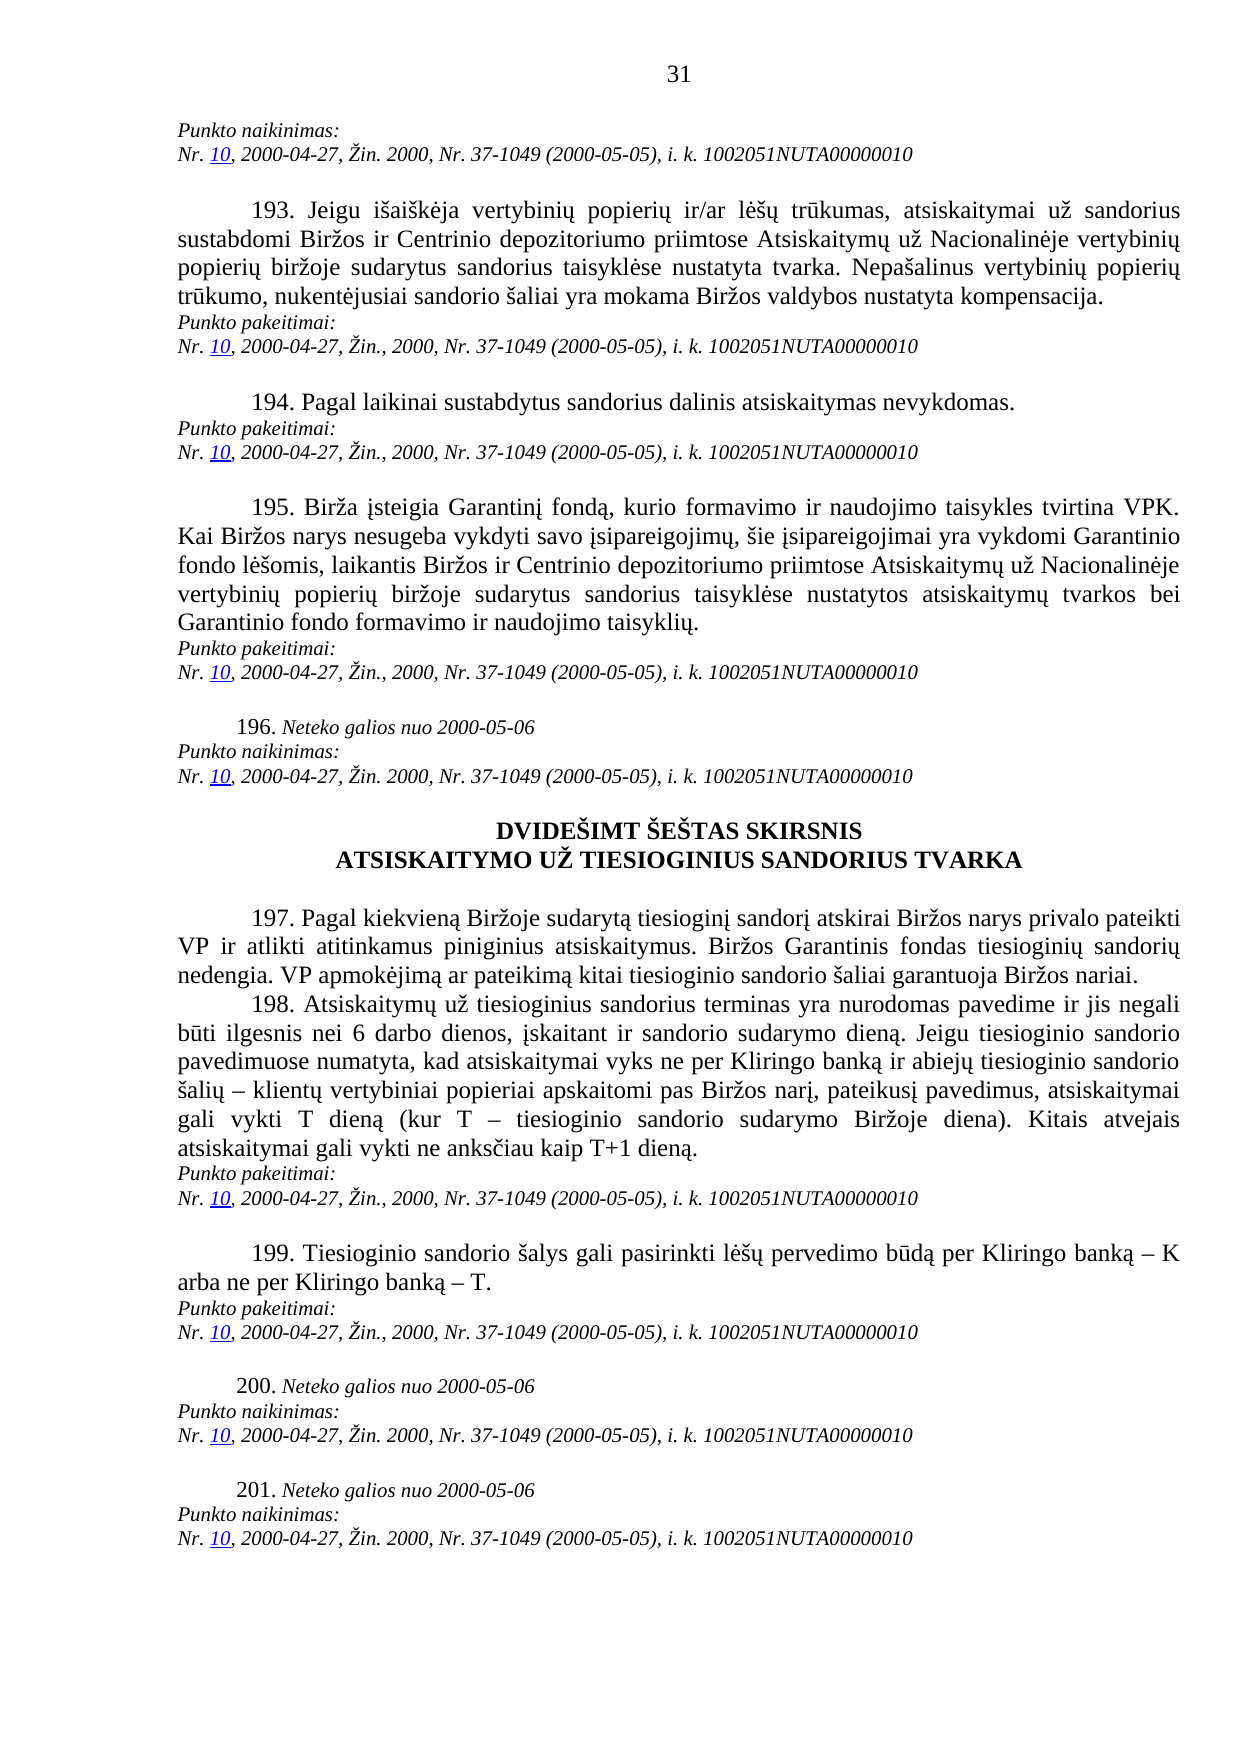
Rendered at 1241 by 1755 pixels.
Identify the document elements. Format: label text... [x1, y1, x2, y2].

text 196. Neteko galios nuo 2000-05-06 [177, 713, 1181, 739]
text Punkto pakeitimai: [177, 310, 1181, 334]
text Nr. 10, 2000-04-27, Žin. 2000, Nr. 37-1049 (2000-05-05), i. k. 1002051NUTA00000010 [177, 763, 1181, 788]
text ATSISKAITYMO UŽ TIESIOGINIUS SANDORIUS TVARKA [177, 845, 1181, 874]
text Punkto pakeitimai: [177, 416, 1181, 440]
text Nr. 10, 2000-04-27, Žin., 2000, Nr. 37-1049 (2000-05-05), i. k. 1002051NUTA00000010 [177, 660, 1181, 684]
text Nr. 10, 2000-04-27, Žin., 2000, Nr. 37-1049 (2000-05-05), i. k. 1002051NUTA00000010 [177, 440, 1181, 464]
text Nr. 10, 2000-04-27, Žin. 2000, Nr. 37-1049 (2000-05-05), i. k. 1002051NUTA00000010 [177, 1526, 1181, 1550]
text Punkto naikinimas: [177, 1502, 1181, 1526]
text Punkto pakeitimai: [177, 636, 1181, 660]
text Punkto naikinimas: [177, 1399, 1181, 1423]
text 197. Pagal kiekvieną Biržoje sudarytą tiesioginį sandorį atskirai Biržos narys privalo pateikti VP ir atlikti atitinkamus piniginius atsiskaitymus. Biržos Garantinis fondas tiesioginių sandorių nedengia. VP apmokėjimą ar pateikimą kitai tiesioginio sandorio šaliai garantuoja Biržos nariai. [177, 903, 1181, 989]
text Nr. 10, 2000-04-27, Žin., 2000, Nr. 37-1049 (2000-05-05), i. k. 1002051NUTA00000010 [177, 1320, 1181, 1344]
text Nr. 10, 2000-04-27, Žin. 2000, Nr. 37-1049 (2000-05-05), i. k. 1002051NUTA00000010 [177, 1423, 1181, 1447]
text Punkto pakeitimai: [177, 1296, 1181, 1320]
text 198. Atsiskaitymų už tiesioginius sandorius terminas yra nurodomas pavedime ir jis negali būti ilgesnis nei 6 darbo dienos, įskaitant ir sandorio sudarymo dieną. Jeigu tiesioginio sandorio pavedimuose numatyta, kad atsiskaitymai vyks ne per Kliringo banką ir abiejų tiesioginio sandorio šalių – klientų vertybiniai popieriai apskaitomi pas Biržos narį, pateikusį pavedimus, atsiskaitymai gali vykti T dieną (kur T – tiesioginio sandorio sudarymo Biržoje diena). Kitais atvejais atsiskaitymai gali vykti ne anksčiau kaip T+1 dieną. [177, 989, 1181, 1161]
text 195. Birža įsteigia Garantinį fondą, kurio formavimo ir naudojimo taisykles tvirtina VPK. Kai Biržos narys nesugeba vykdyti savo įsipareigojimų, šie įsipareigojimai yra vykdomi Garantinio fondo lėšomis, laikantis Biržos ir Centrinio depozitoriumo priimtose Atsiskaitymų už Nacionalinėje vertybinių popierių biržoje sudarytus sandorius taisyklėse nustatytos atsiskaitymų tvarkos bei Garantinio fondo formavimo ir naudojimo taisyklių. [177, 492, 1181, 636]
text 201. Neteko galios nuo 2000-05-06 [177, 1476, 1181, 1502]
text Punkto naikinimas: [177, 118, 1181, 142]
text DVIDEŠIMT ŠEŠTAS SKIRSNIS [177, 816, 1181, 845]
text Nr. 10, 2000-04-27, Žin., 2000, Nr. 37-1049 (2000-05-05), i. k. 1002051NUTA00000010 [177, 334, 1181, 358]
text Nr. 10, 2000-04-27, Žin. 2000, Nr. 37-1049 (2000-05-05), i. k. 1002051NUTA00000010 [177, 142, 1181, 166]
text Nr. 10, 2000-04-27, Žin., 2000, Nr. 37-1049 (2000-05-05), i. k. 1002051NUTA00000010 [177, 1185, 1181, 1209]
text Punkto pakeitimai: [177, 1161, 1181, 1185]
text 199. Tiesioginio sandorio šalys gali pasirinkti lėšų pervedimo būdą per Kliringo banką – K arba ne per Kliringo banką – T. [177, 1238, 1181, 1296]
text 193. Jeigu išaiškėja vertybinių popierių ir/ar lėšų trūkumas, atsiskaitymai už sandorius sustabdomi Biržos ir Centrinio depozitoriumo priimtose Atsiskaitymų už Nacionalinėje vertybinių popierių biržoje sudarytus sandorius taisyklėse nustatyta tvarka. Nepašalinus vertybinių popierių trūkumo, nukentėjusiai sandorio šaliai yra mokama Biržos valdybos nustatyta kompensacija. [177, 195, 1181, 310]
text 194. Pagal laikinai sustabdytus sandorius dalinis atsiskaitymas nevykdomas. [177, 387, 1181, 416]
text 200. Neteko galios nuo 2000-05-06 [177, 1373, 1181, 1399]
text Punkto naikinimas: [177, 739, 1181, 763]
